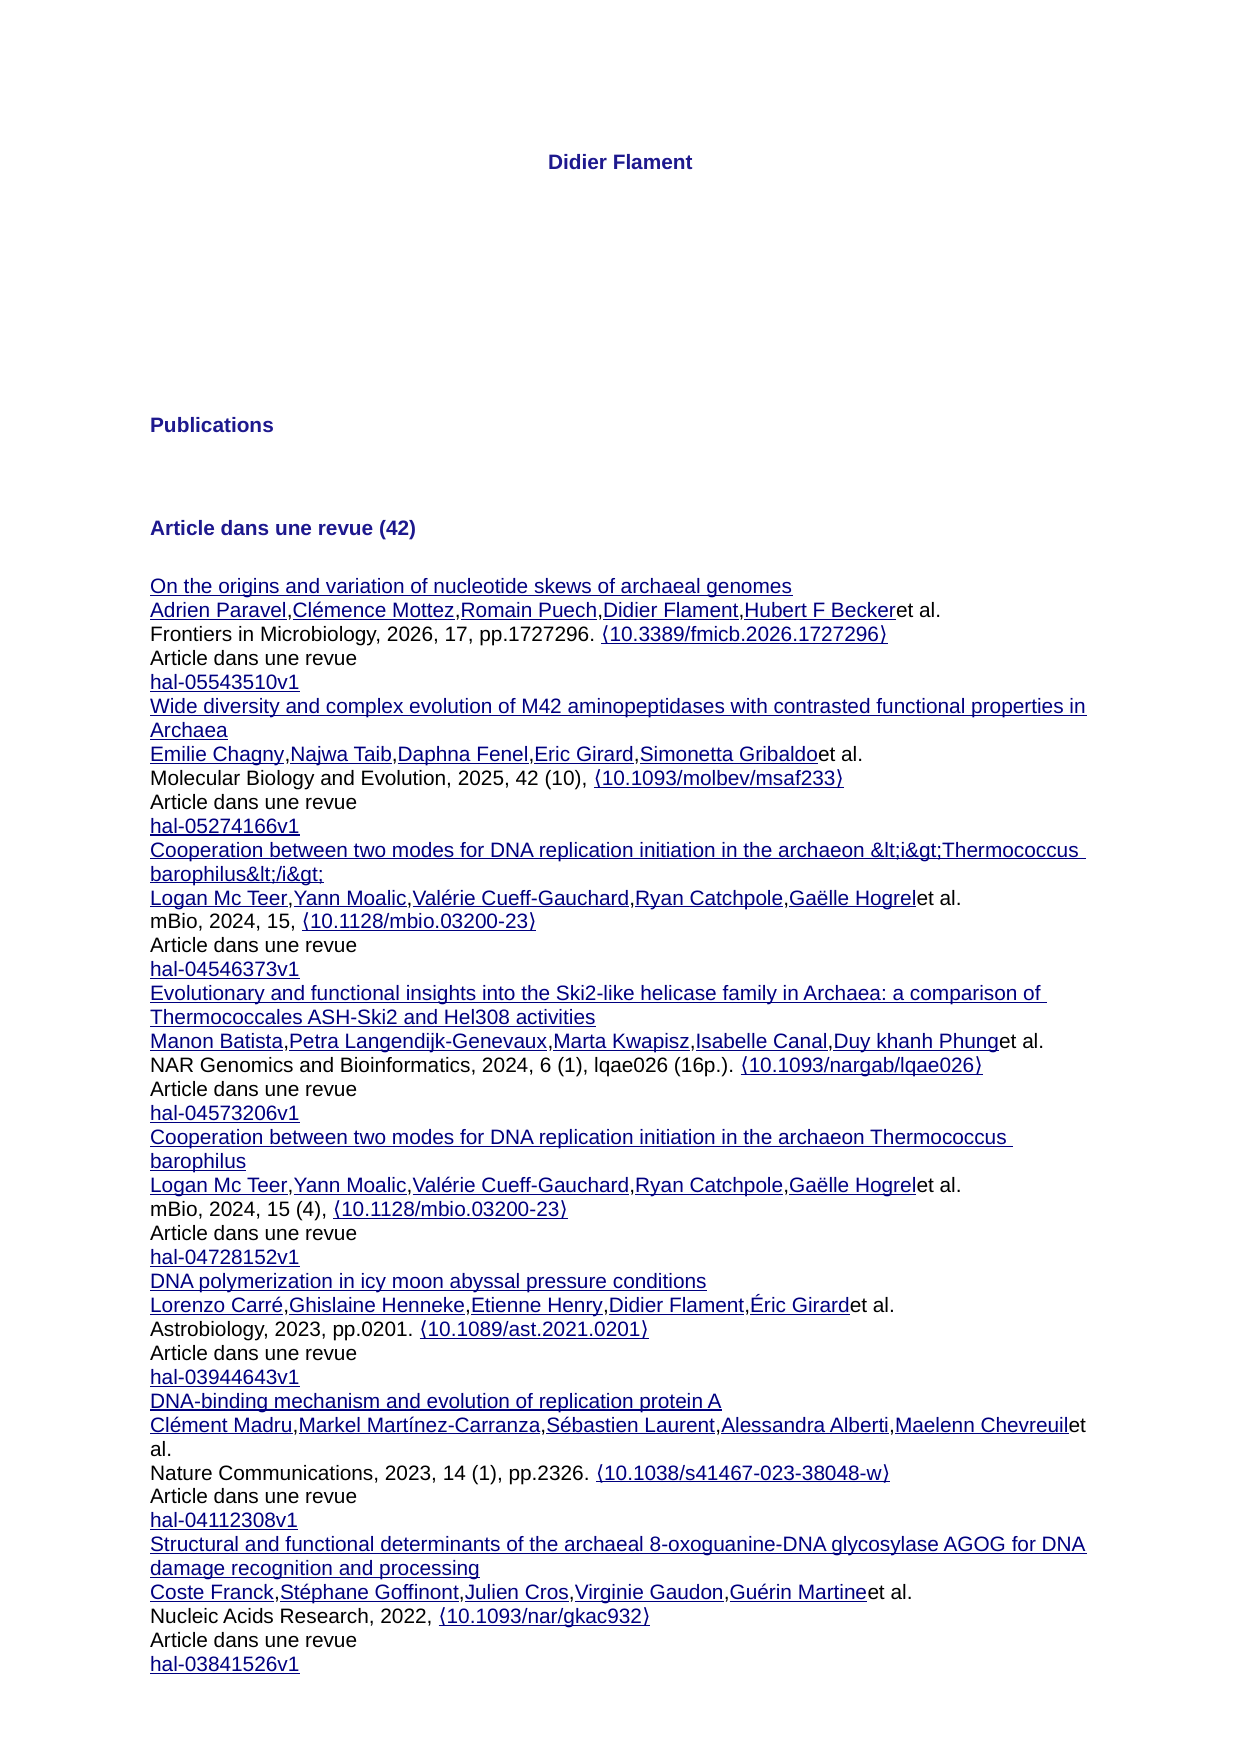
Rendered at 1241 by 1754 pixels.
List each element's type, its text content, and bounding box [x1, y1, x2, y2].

subtitle Article dans une revue (42) [150, 516, 1090, 539]
table_cell Structural and functional determinants of the archaeal 8-oxoguanine-DNA glycosylase AGOG for DNA damage recognition and processing Coste Franck,Stéphane Goffinont,Julien Cros,Virginie Gaudon,Guérin Martineet al. Nucleic Acids Research, 2022, ⟨10.1093/nar/gkac932⟩ Article dans une revue hal-03841526v1 [150, 1532, 1090, 1676]
table_cell Cooperation between two modes for DNA replication initiation in the archaeon Thermococcus barophilus Logan Mc Teer,Yann Moalic,Valérie Cueff-Gauchard,Ryan Catchpole,Gaëlle Hogrelet al. mBio, 2024, 15 (4), ⟨10.1128/mbio.03200-23⟩ Article dans une revue hal-04728152v1 [150, 1125, 1090, 1269]
table_cell DNA-binding mechanism and evolution of replication protein A Clément Madru,Markel Martínez-Carranza,Sébastien Laurent,Alessandra Alberti,Maelenn Chevreuilet al. Nature Communications, 2023, 14 (1), pp.2326. ⟨10.1038/s41467-023-38048-w⟩ Article dans une revue hal-04112308v1 [150, 1389, 1090, 1532]
table_cell Cooperation between two modes for DNA replication initiation in the archaeon &lt;i&gt;Thermococcus barophilus&lt;/i&gt; Logan Mc Teer,Yann Moalic,Valérie Cueff-Gauchard,Ryan Catchpole,Gaëlle Hogrelet al. mBio, 2024, 15, ⟨10.1128/mbio.03200-23⟩ Article dans une revue hal-04546373v1 [150, 838, 1090, 981]
table_header On the origins and variation of nucleotide skews of archaeal genomes Adrien Paravel,Clémence Mottez,Romain Puech,Didier Flament,Hubert F Beckeret al. Frontiers in Microbiology, 2026, 17, pp.1727296. ⟨10.3389/fmicb.2026.1727296⟩ Article dans une revue hal-05543510v1 [150, 574, 1090, 694]
subtitle Didier Flament [150, 150, 1090, 174]
subtitle Publications [150, 412, 1090, 436]
table_cell DNA polymerization in icy moon abyssal pressure conditions Lorenzo Carré,Ghislaine Henneke,Etienne Henry,Didier Flament,Éric Girardet al. Astrobiology, 2023, pp.0201. ⟨10.1089/ast.2021.0201⟩ Article dans une revue hal-03944643v1 [150, 1269, 1090, 1388]
table_cell Evolutionary and functional insights into the Ski2-like helicase family in Archaea: a comparison of Thermococcales ASH-Ski2 and Hel308 activities Manon Batista,Petra Langendijk-Genevaux,Marta Kwapisz,Isabelle Canal,Duy khanh Phunget al. NAR Genomics and Bioinformatics, 2024, 6 (1), lqae026 (16p.). ⟨10.1093/nargab/lqae026⟩ Article dans une revue hal-04573206v1 [150, 981, 1090, 1125]
table_cell Wide diversity and complex evolution of M42 aminopeptidases with contrasted functional properties in Archaea Emilie Chagny,Najwa Taib,Daphna Fenel,Eric Girard,Simonetta Gribaldoet al. Molecular Biology and Evolution, 2025, 42 (10), ⟨10.1093/molbev/msaf233⟩ Article dans une revue hal-05274166v1 [150, 694, 1090, 837]
